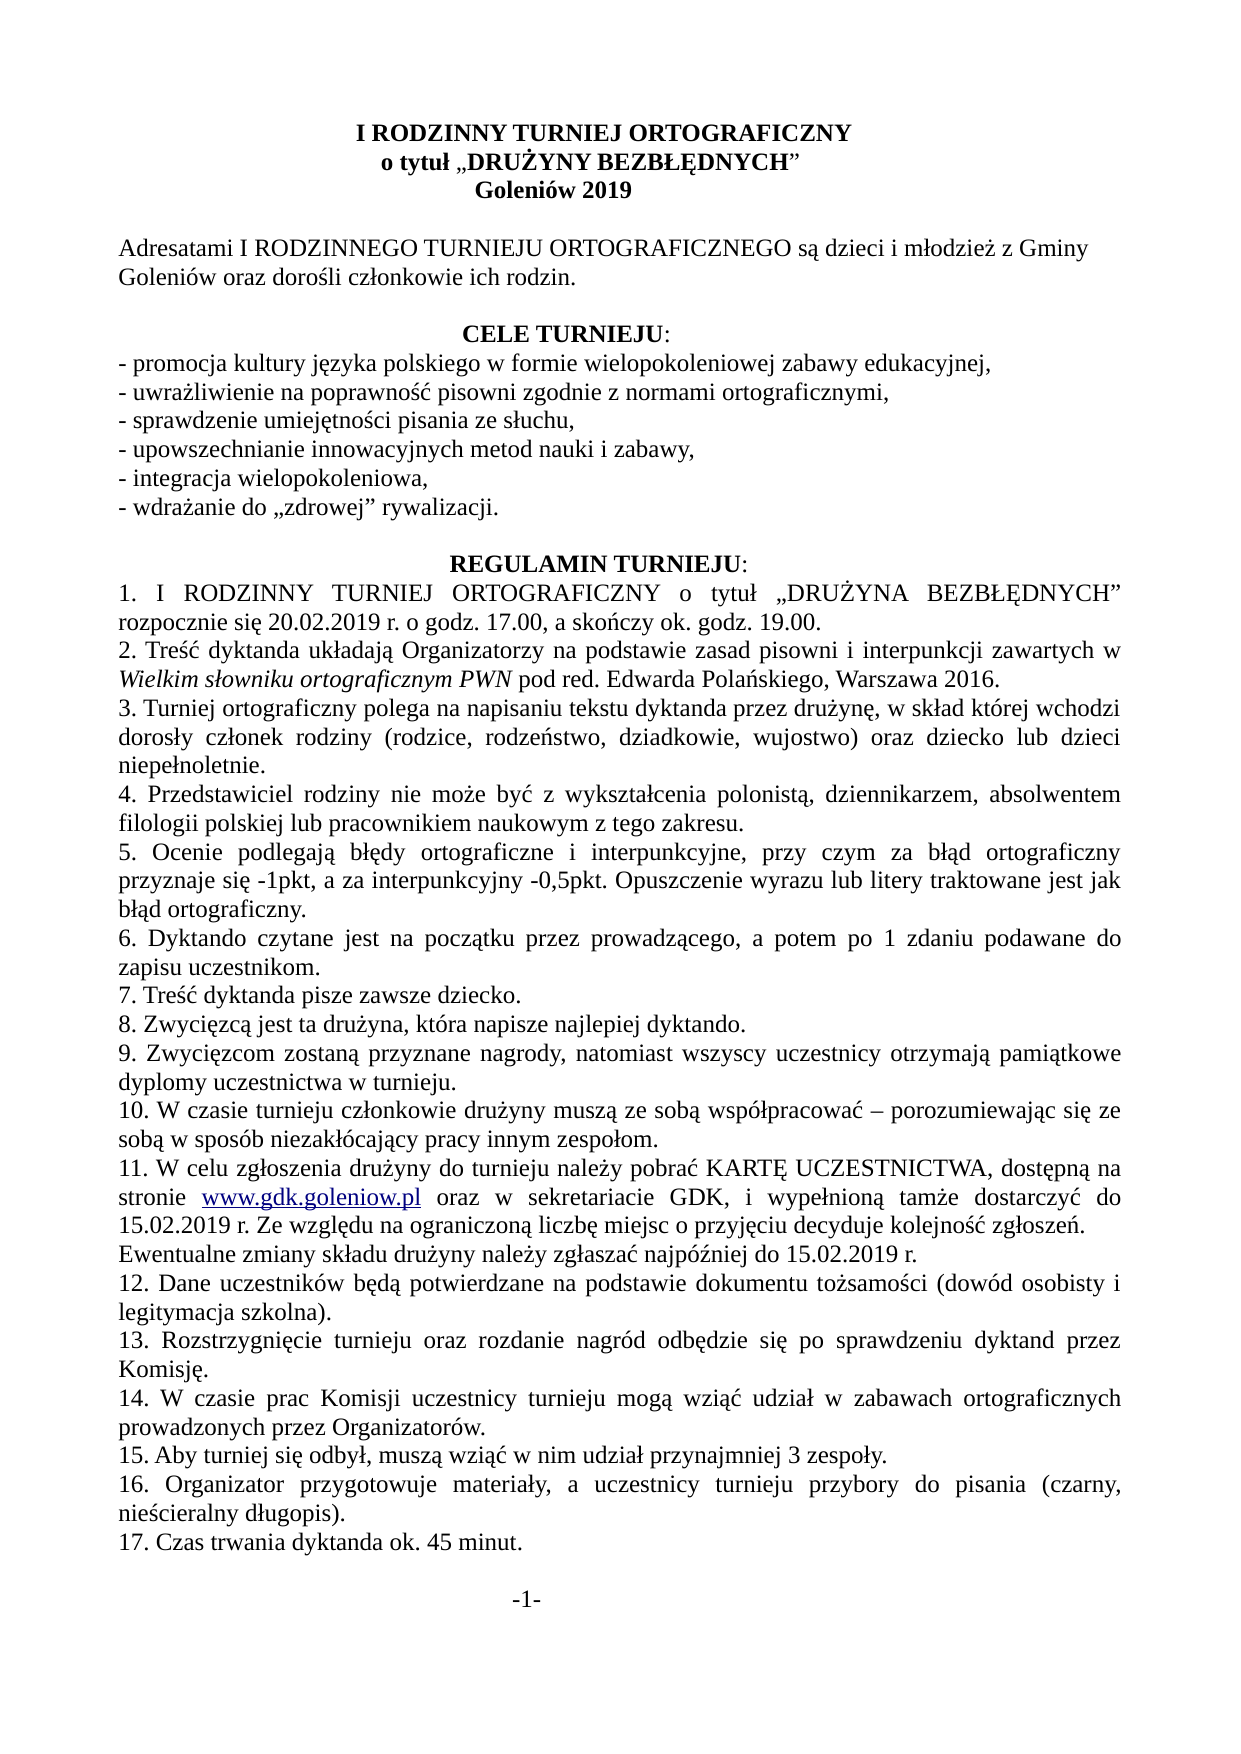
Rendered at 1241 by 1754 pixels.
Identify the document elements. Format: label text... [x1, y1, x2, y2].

text 7. Treść dyktanda pisze zawsze dziecko. [118, 981, 1122, 1009]
text - upowszechnianie innowacyjnych metod nauki i zabawy, [118, 434, 1122, 463]
text 4. Przedstawiciel rodziny nie może być z wykształcenia polonistą, dziennikarzem, absolwentem filologii polskiej lub pracownikiem naukowym z tego zakresu. [118, 779, 1122, 837]
text - wdrażanie do „zdrowej” rywalizacji. [118, 492, 1122, 521]
text - sprawdzenie umiejętności pisania ze słuchu, [118, 406, 1122, 434]
text 1. I RODZINNY TURNIEJ ORTOGRAFICZNY o tytuł „DRUŻYNA BEZBŁĘDNYCH” rozpocznie się 20.02.2019 r. o godz. 17.00, a skończy ok. godz. 19.00. [118, 578, 1122, 636]
text 10. W czasie turnieju członkowie drużyny muszą ze sobą współpracować – porozumiewając się ze sobą w sposób niezakłócający pracy innym zespołom. [118, 1096, 1122, 1153]
text CELE TURNIEJU: [118, 319, 1122, 348]
text -1- [118, 1584, 1122, 1613]
text Goleniów 2019 [118, 176, 1122, 204]
text Adresatami I RODZINNEGO TURNIEJU ORTOGRAFICZNEGO są dzieci i młodzież z Gminy Goleniów oraz dorośli członkowie ich rodzin. [118, 233, 1122, 291]
text 6. Dyktando czytane jest na początku przez prowadzącego, a potem po 1 zdaniu podawane do zapisu uczestnikom. [118, 923, 1122, 981]
text 14. W czasie prac Komisji uczestnicy turnieju mogą wziąć udział w zabawach ortograficznych prowadzonych przez Organizatorów. [118, 1383, 1122, 1441]
text 9. Zwycięzcom zostaną przyznane nagrody, natomiast wszyscy uczestnicy otrzymają pamiątkowe dyplomy uczestnictwa w turnieju. [118, 1038, 1122, 1096]
text 5. Ocenie podlegają błędy ortograficzne i interpunkcyjne, przy czym za błąd ortograficzny przyznaje się -1pkt, a za interpunkcyjny -0,5pkt. Opuszczenie wyrazu lub litery traktowane jest jak błąd ortograficzny. [118, 837, 1122, 923]
text I RODZINNY TURNIEJ ORTOGRAFICZNY [118, 118, 1122, 147]
text 3. Turniej ortograficzny polega na napisaniu tekstu dyktanda przez drużynę, w skład której wchodzi dorosły członek rodziny (rodzice, rodzeństwo, dziadkowie, wujostwo) oraz dziecko lub dzieci niepełnoletnie. [118, 693, 1122, 779]
text 8. Zwycięzcą jest ta drużyna, która napisze najlepiej dyktando. [118, 1009, 1122, 1038]
text 15. Aby turniej się odbył, muszą wziąć w nim udział przynajmniej 3 zespoły. [118, 1441, 1122, 1469]
text - promocja kultury języka polskiego w formie wielopokoleniowej zabawy edukacyjnej, [118, 348, 1122, 377]
text - uwrażliwienie na poprawność pisowni zgodnie z normami ortograficznymi, [118, 377, 1122, 406]
text 12. Dane uczestników będą potwierdzane na podstawie dokumentu tożsamości (dowód osobisty i legitymacja szkolna). [118, 1268, 1122, 1326]
text REGULAMIN TURNIEJU: [118, 549, 1122, 578]
text 13. Rozstrzygnięcie turnieju oraz rozdanie nagród odbędzie się po sprawdzeniu dyktand przez Komisję. [118, 1326, 1122, 1383]
text 11. W celu zgłoszenia drużyny do turnieju należy pobrać KARTĘ UCZESTNICTWA, dostępną na stronie www.gdk.goleniow.pl oraz w sekretariacie GDK, i wypełnioną tamże dostarczyć do 15.02.2019 r. Ze względu na ograniczoną liczbę miejsc o przyjęciu decyduje kolejność zgłoszeń. [118, 1153, 1122, 1239]
text Ewentualne zmiany składu drużyny należy zgłaszać najpóźniej do 15.02.2019 r. [118, 1239, 1122, 1268]
text o tytuł „DRUŻYNY BEZBŁĘDNYCH” [118, 147, 1122, 176]
text 17. Czas trwania dyktanda ok. 45 minut. [118, 1527, 1122, 1556]
text 2. Treść dyktanda układają Organizatorzy na podstawie zasad pisowni i interpunkcji zawartych w Wielkim słowniku ortograficznym PWN pod red. Edwarda Polańskiego, Warszawa 2016. [118, 636, 1122, 693]
text - integracja wielopokoleniowa, [118, 463, 1122, 492]
text 16. Organizator przygotowuje materiały, a uczestnicy turnieju przybory do pisania (czarny, nieścieralny długopis). [118, 1469, 1122, 1527]
